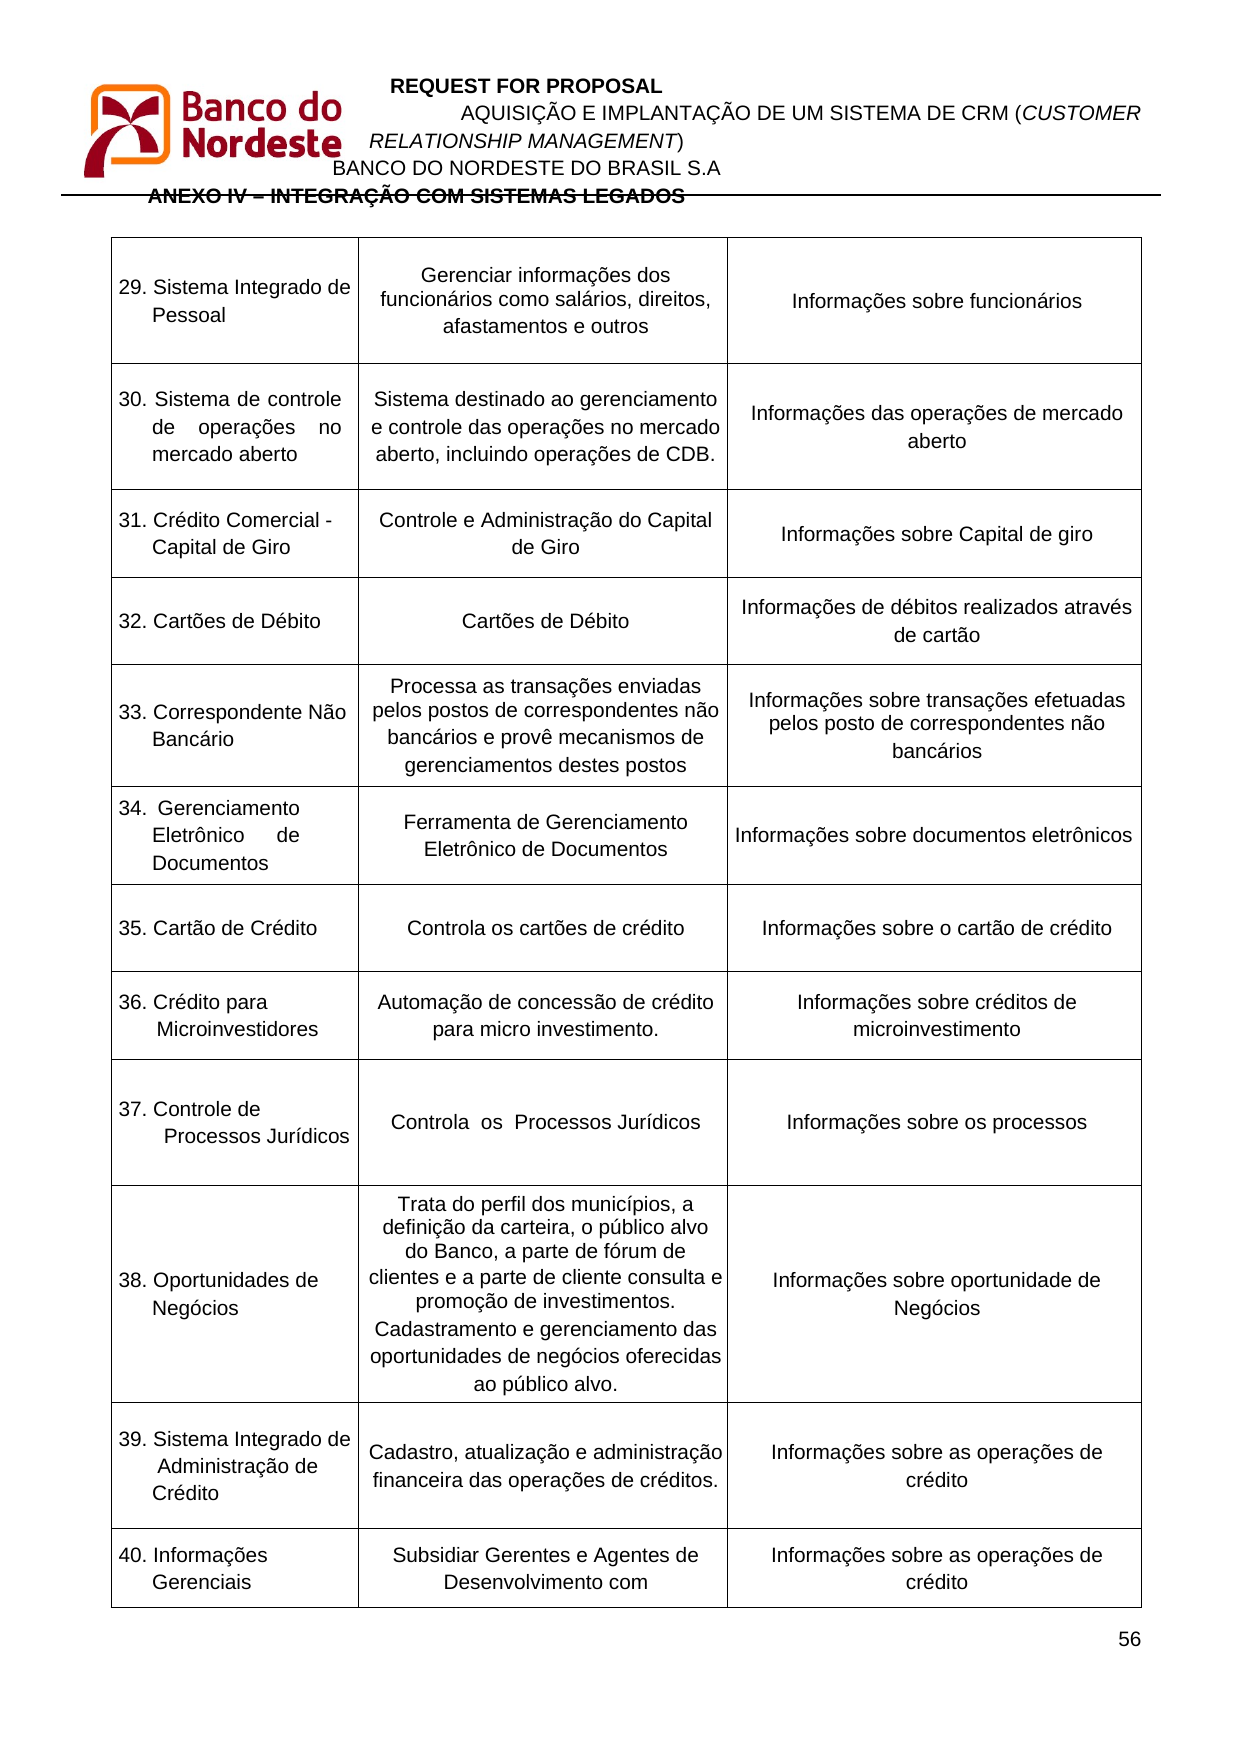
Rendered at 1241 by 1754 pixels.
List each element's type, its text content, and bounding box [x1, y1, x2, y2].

table_cell 38. Oportunidades de Negócios [112, 1186, 358, 1402]
table_cell 33. Correspondente Não Bancário [112, 665, 358, 786]
table_cell Informações sobre créditos de microinvestimento [728, 972, 1141, 1058]
table_cell Informações sobre funcionários [728, 238, 1141, 363]
table_cell Informações sobre Capital de giro [728, 490, 1141, 577]
table_cell Informações sobre as operações de crédito [728, 1529, 1141, 1607]
table_cell Cartões de Débito [359, 578, 727, 664]
table_cell Informações sobre transações efetuadas pelos posto de correspondentes não bancários [728, 665, 1141, 786]
table_cell Automação de concessão de crédito para micro investimento. [359, 972, 727, 1058]
table_cell Subsidiar Gerentes e Agentes de Desenvolvimento com [359, 1529, 727, 1607]
table_cell 31. Crédito Comercial - Capital de Giro [112, 490, 358, 577]
table_cell 40. Informações Gerenciais [112, 1529, 358, 1607]
table_cell Informações sobre as operações de crédito [728, 1403, 1141, 1528]
table_cell Cadastro, atualização e administração financeira das operações de créditos. [359, 1403, 727, 1528]
table_cell Informações de débitos realizados através de cartão [728, 578, 1141, 664]
table_cell Controle e Administração do Capital de Giro [359, 490, 727, 577]
table_cell Processa as transações enviadas pelos postos de correspondentes não bancários e provê mecanismos de gerenciamentos destes postos [359, 665, 727, 786]
table_cell Gerenciar informações dos funcionários como salários, direitos, afastamentos e outros [359, 238, 727, 363]
table_cell Informações sobre os processos [728, 1060, 1141, 1185]
table_cell 36. Crédito para Microinvestidores [112, 972, 358, 1058]
table_cell 29. Sistema Integrado de Pessoal [112, 238, 358, 363]
table_cell 35. Cartão de Crédito [112, 885, 358, 971]
table_cell 37. Controle de Processos Jurídicos [112, 1060, 358, 1185]
table_cell Trata do perfil dos municípios, a definição da carteira, o público alvo do Banco, a parte de fórum de clientes e a parte de cliente consulta e promoção de investimentos. Cadastramento e gerenciamento das oportunidades de negócios oferecidas ao público alvo. [359, 1186, 727, 1402]
table_cell Informações sobre documentos eletrônicos [728, 787, 1141, 884]
table_cell Informações sobre o cartão de crédito [728, 885, 1141, 971]
table_cell 32. Cartões de Débito [112, 578, 358, 664]
table_cell 34. Gerenciamento Eletrônico de Documentos [112, 787, 358, 884]
table_cell Controla os cartões de crédito [359, 885, 727, 971]
table_cell 39. Sistema Integrado de Administração de Crédito [112, 1403, 358, 1528]
table_cell 30. Sistema de controle de operações no mercado aberto [112, 364, 358, 489]
table_cell Informações sobre oportunidade de Negócios [728, 1186, 1141, 1402]
table_cell Sistema destinado ao gerenciamento e controle das operações no mercado aberto, incluindo operações de CDB. [359, 364, 727, 489]
picture [73, 73, 349, 186]
table_cell Informações das operações de mercado aberto [728, 364, 1141, 489]
table_cell Ferramenta de Gerenciamento Eletrônico de Documentos [359, 787, 727, 884]
table_cell Controla os Processos Jurídicos [359, 1060, 727, 1185]
